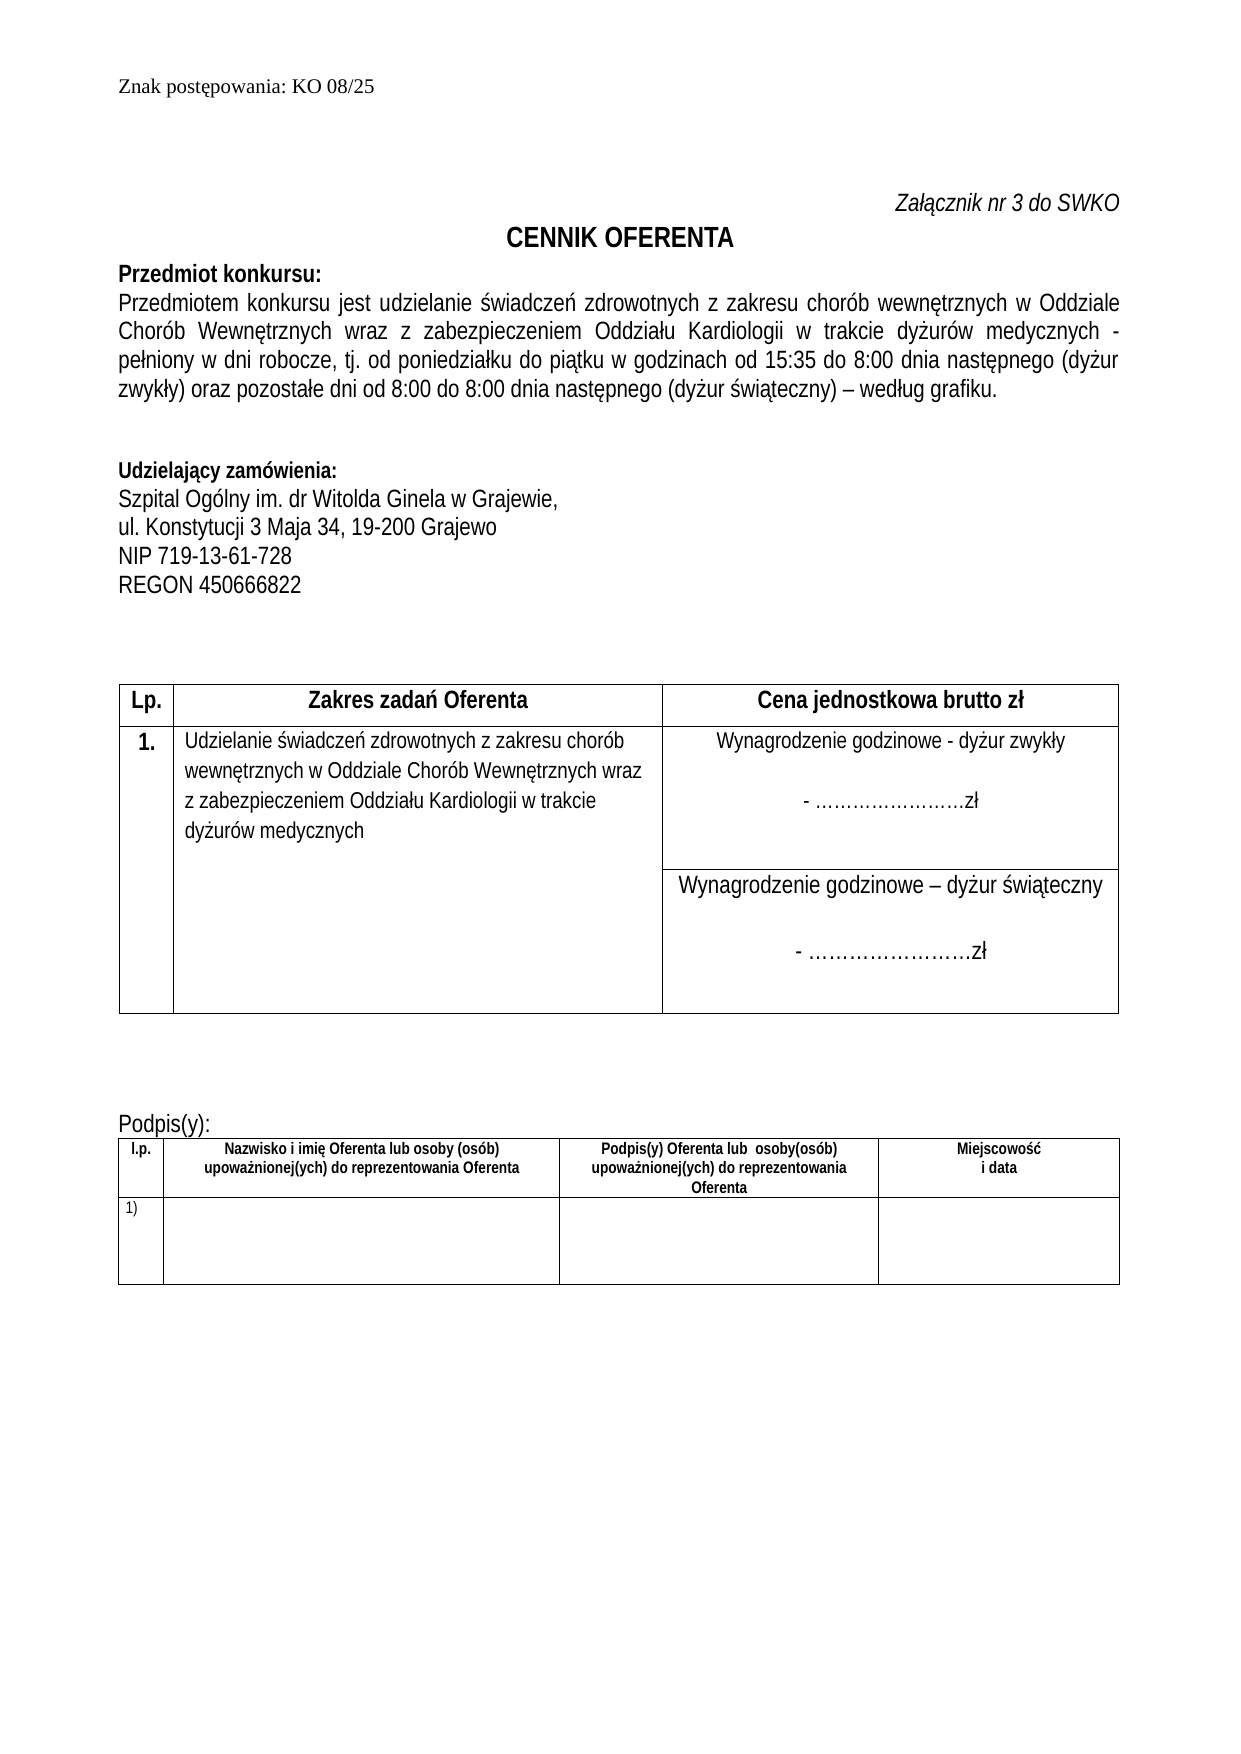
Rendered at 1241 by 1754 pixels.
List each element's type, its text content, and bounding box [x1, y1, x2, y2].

table_cell 1. [120, 727, 173, 869]
table_header Lp. [120, 685, 173, 726]
text Udzielający zamówienia: [118, 457, 1122, 484]
table_cell 1) [119, 1198, 163, 1284]
text Przedmiotem konkursu jest udzielanie świadczeń zdrowotnych z zakresu chorób wewnętrznych w Oddziale Chorób Wewnętrznych wraz z zabezpieczeniem Oddziału Kardiologii w trakcie dyżurów medycznych - pełniony w dni robocze, tj. od poniedziałku do piątku w godzinach od 15:35 do 8:00 dnia następnego (dyżur zwykły) oraz pozostałe dni od 8:00 do 8:00 dnia następnego (dyżur świąteczny) – według grafiku. [118, 288, 1122, 402]
table_cell Wynagrodzenie godzinowe – dyżur świąteczny - ……………………zł [663, 870, 1118, 1012]
table_header Zakres zadań Oferenta [174, 685, 662, 726]
text Szpital Ogólny im. dr Witolda Ginela w Grajewie, [118, 484, 1122, 512]
table_header Nazwisko i imię Oferenta lub osoby (osób) upoważnionej(ych) do reprezentowania Oferenta [164, 1139, 559, 1197]
text Załącznik nr 3 do SWKO [118, 188, 1122, 216]
text CENNIK OFERENTA [118, 221, 1122, 254]
table_cell Wynagrodzenie godzinowe - dyżur zwykły - ……………………zł [663, 727, 1118, 869]
text Podpis(y): [118, 1109, 1122, 1138]
subtitle Przedmiot konkursu: [118, 259, 1122, 288]
text REGON 450666822 [118, 570, 1122, 598]
table_cell [560, 1198, 878, 1284]
table_header Podpis(y) Oferenta lub osoby(osób) upoważnionej(ych) do reprezentowania Oferenta [560, 1139, 878, 1197]
text ul. Konstytucji 3 Maja 34, 19-200 Grajewo [118, 512, 1122, 541]
text NIP 719-13-61-728 [118, 541, 1122, 570]
table_header Miejscowość i data [879, 1139, 1119, 1197]
table_header l.p. [119, 1139, 163, 1197]
table_cell [120, 869, 173, 1012]
table_header Cena jednostkowa brutto zł [663, 685, 1118, 726]
table_cell [174, 869, 662, 1012]
table_cell [164, 1198, 559, 1284]
table_cell Udzielanie świadczeń zdrowotnych z zakresu chorób wewnętrznych w Oddziale Chorób Wewnętrznych wraz z zabezpieczeniem Oddziału Kardiologii w trakcie dyżurów medycznych [174, 727, 662, 869]
table_cell [879, 1198, 1119, 1284]
